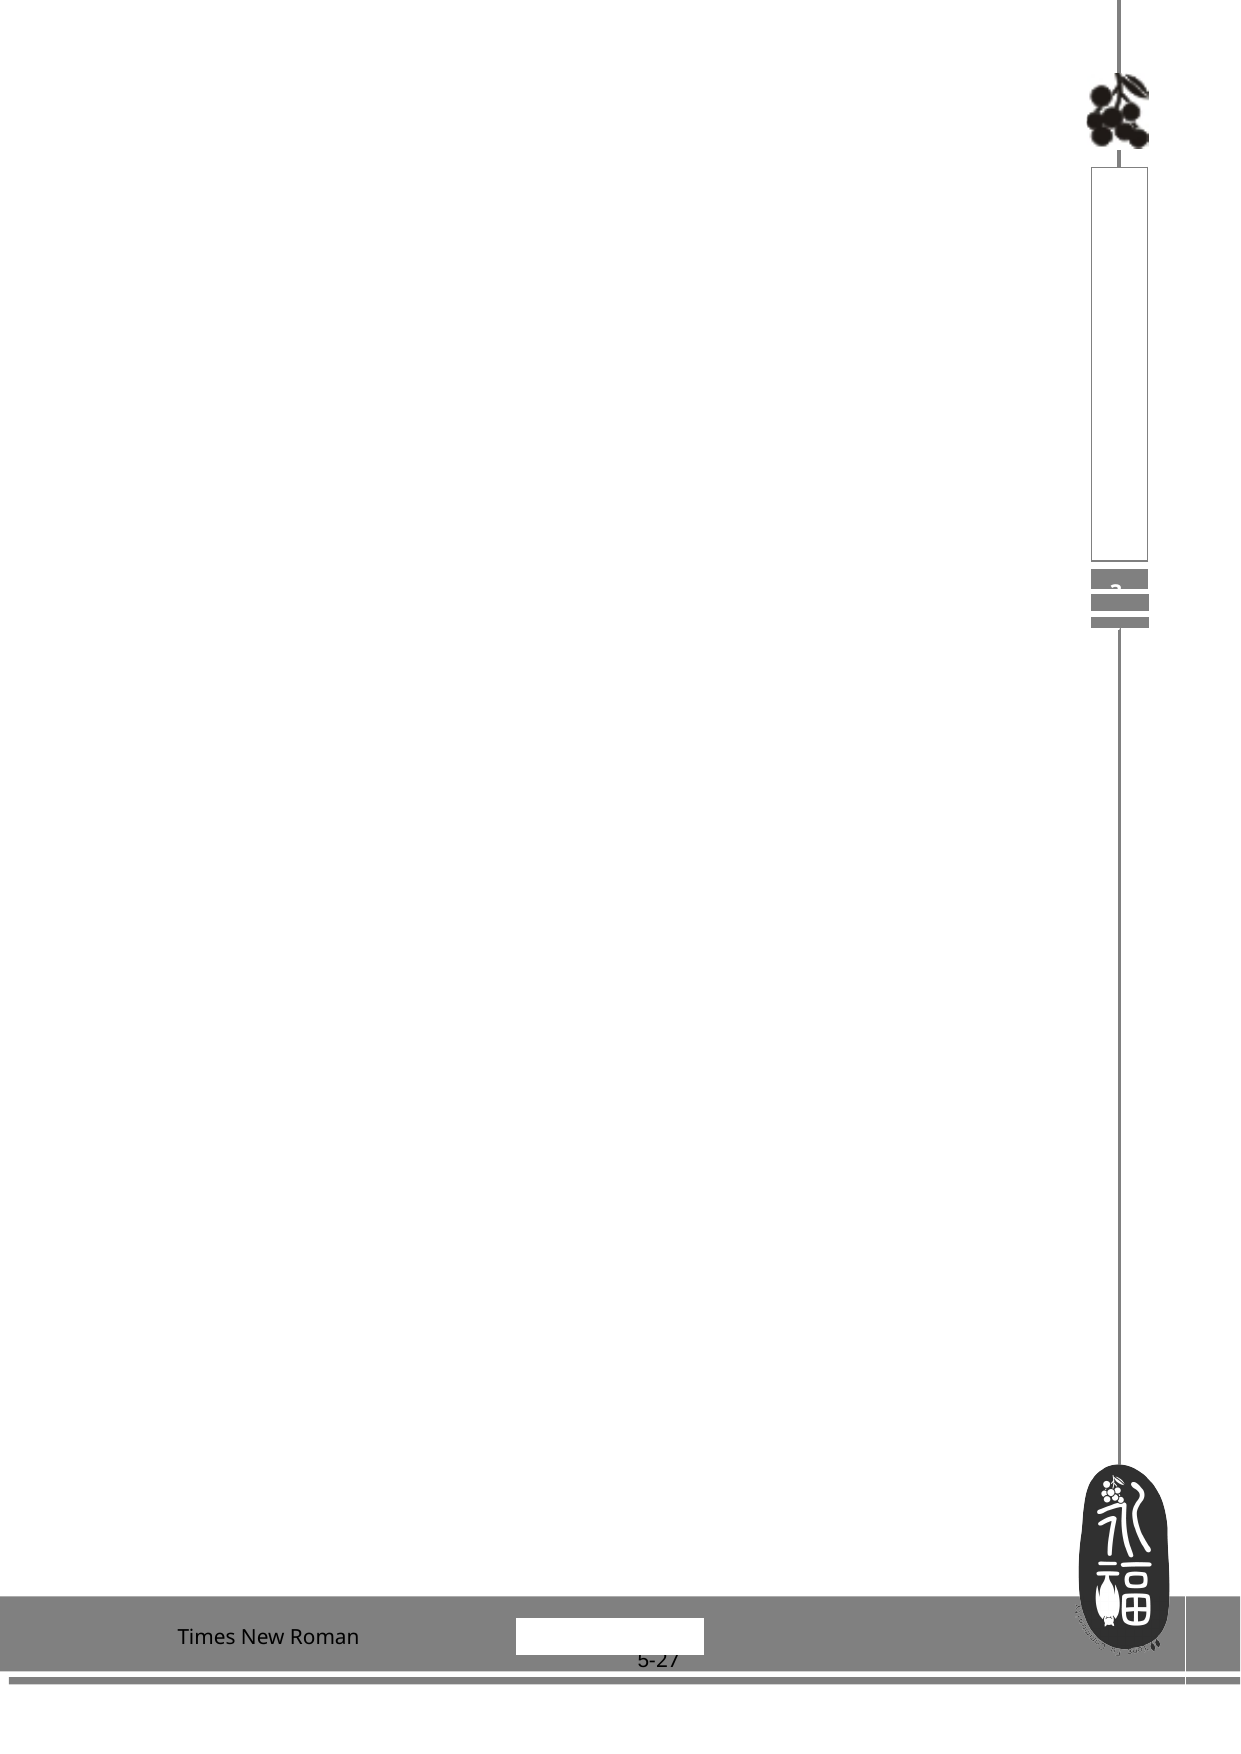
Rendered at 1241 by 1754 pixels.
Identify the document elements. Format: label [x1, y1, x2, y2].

picture [1086, 73, 1149, 149]
